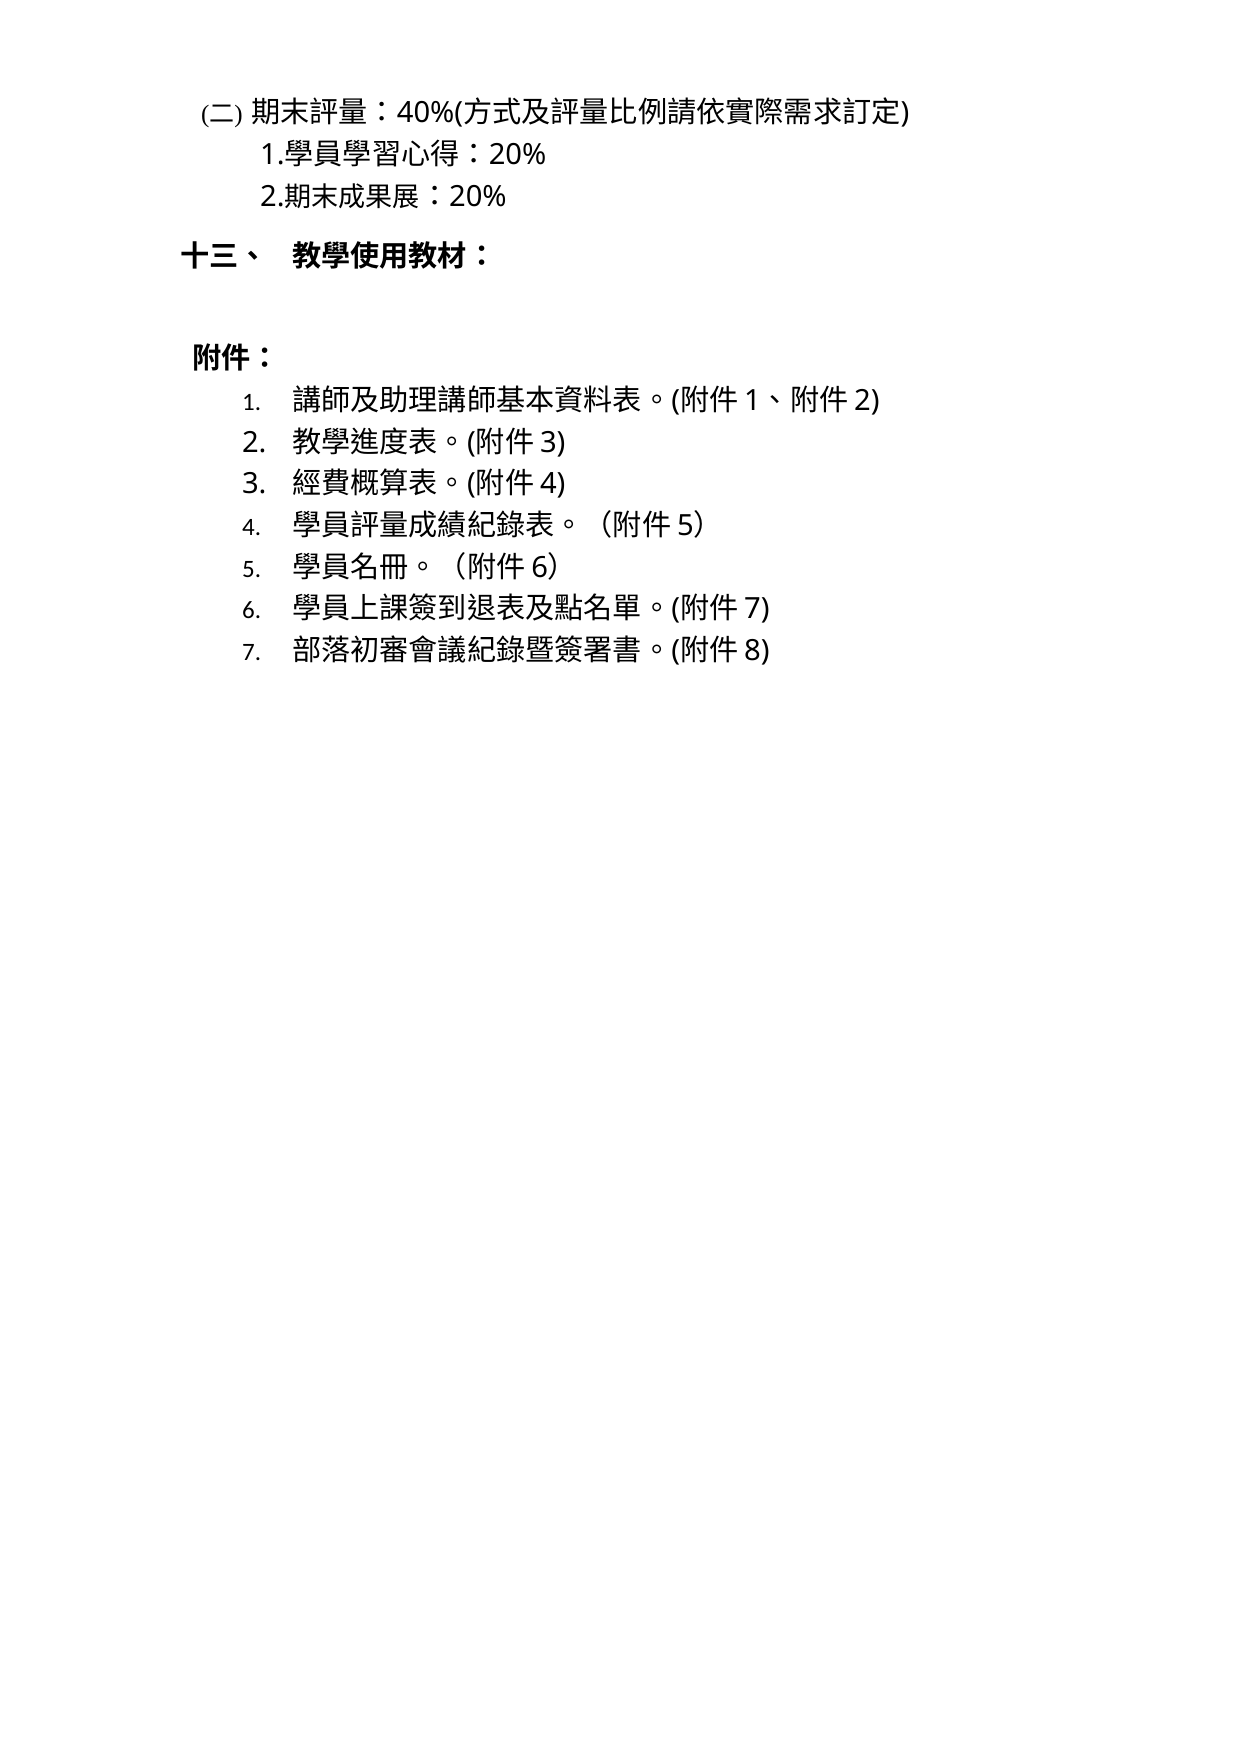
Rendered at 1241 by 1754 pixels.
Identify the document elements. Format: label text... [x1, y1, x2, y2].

list 1.學員學習心得：20% [230, 131, 1122, 173]
list 期末評量：40%(方式及評量比例請依實際需求訂定) [201, 89, 1122, 131]
list 教學使用教材： [180, 233, 1122, 275]
list 部落初審會議紀錄暨簽署書。(附件8) [242, 627, 1122, 669]
list 講師及助理講師基本資料表。(附件1、附件2) [242, 377, 1122, 419]
list 教學進度表。(附件3) [242, 419, 1122, 460]
list 2.期末成果展：20% [230, 173, 1122, 214]
list 經費概算表。(附件4) [242, 460, 1122, 502]
list 學員上課簽到退表及點名單。(附件7) [242, 585, 1122, 627]
list 學員名冊。（附件6） [242, 544, 1122, 585]
list 學員評量成績紀錄表。（附件5） [242, 502, 1122, 544]
text 附件： [192, 335, 1122, 377]
